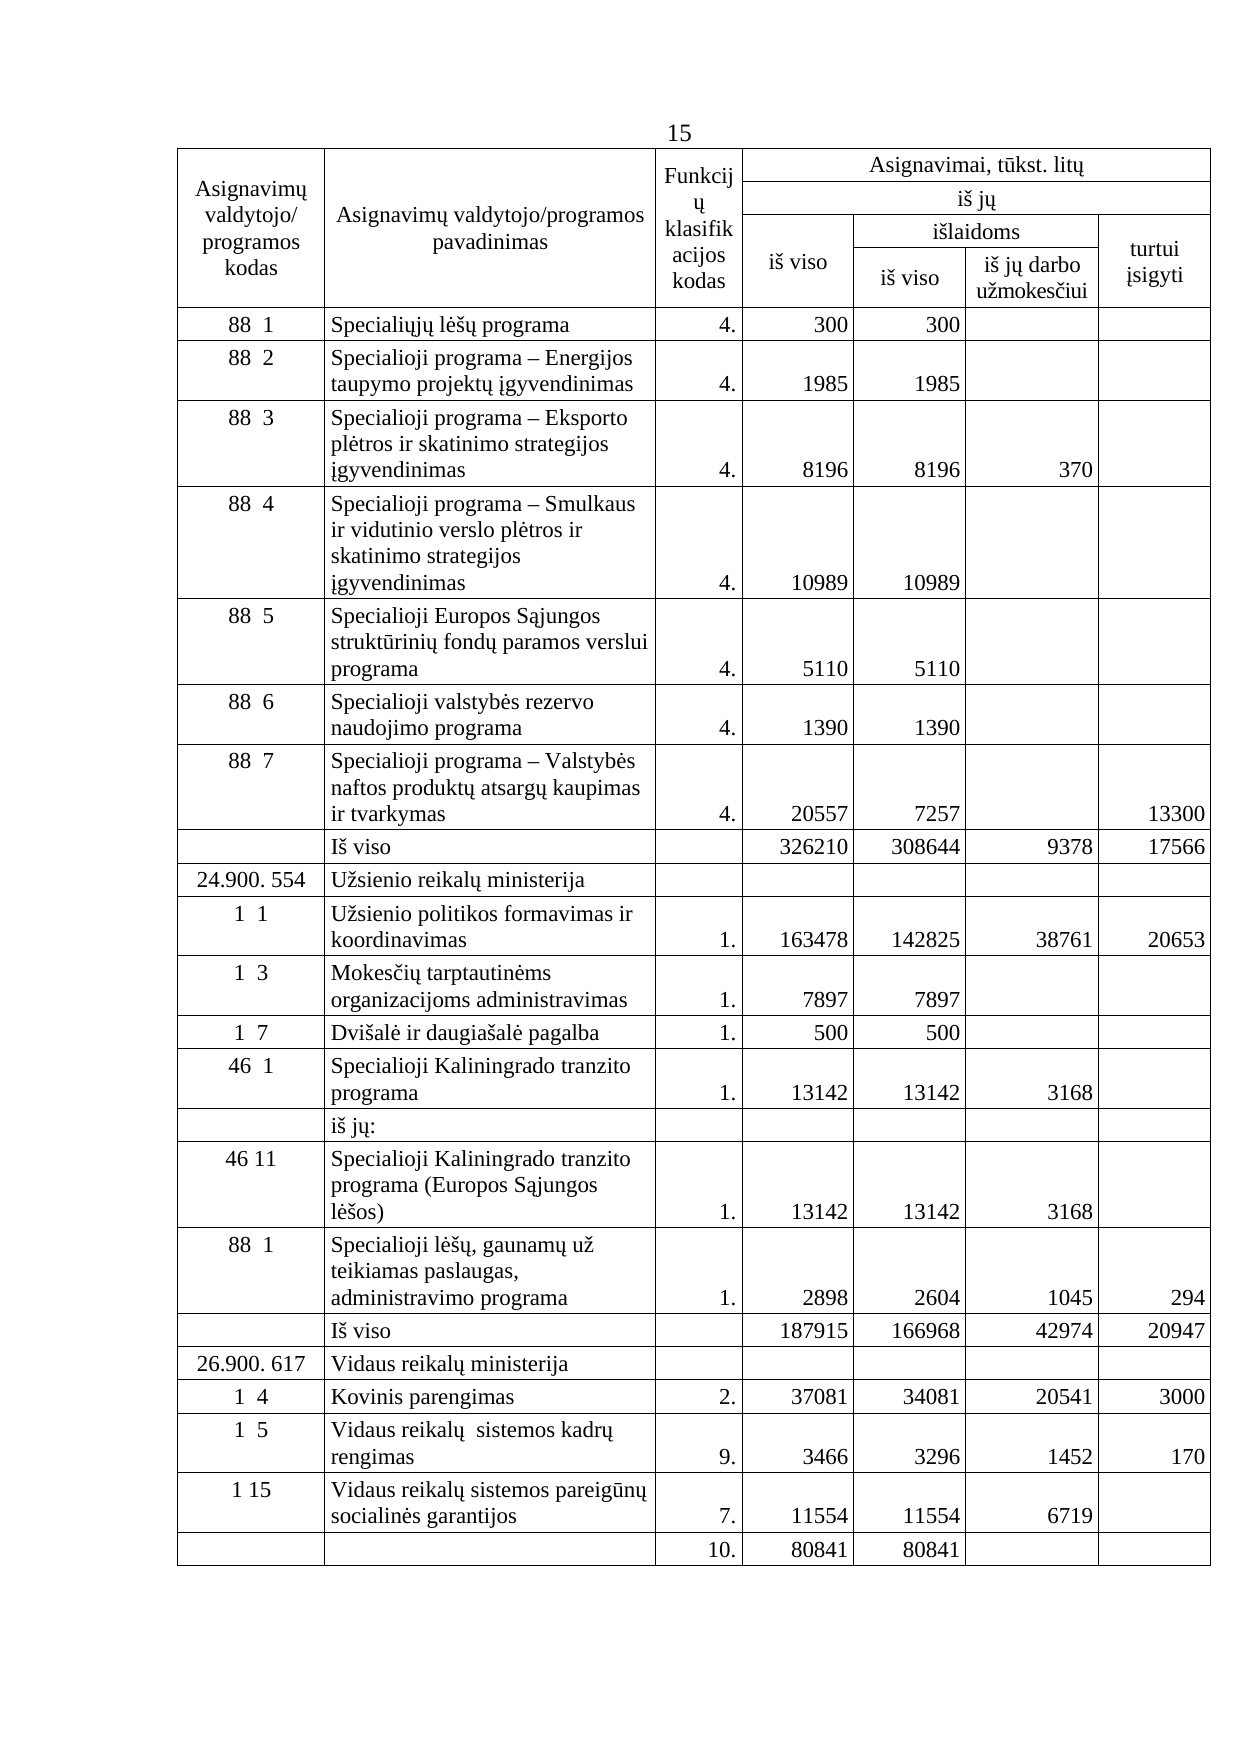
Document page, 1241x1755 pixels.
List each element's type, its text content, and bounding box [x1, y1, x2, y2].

table_cell Specialioji programa – Valstybės naftos produktų atsargų kaupimas ir tvarkymas [325, 745, 655, 829]
table_cell [1099, 341, 1210, 400]
table_cell 13300 [1099, 745, 1210, 829]
table_cell [743, 864, 853, 896]
table_cell Iš viso [325, 1314, 655, 1346]
table_cell 20541 [966, 1380, 1098, 1413]
table_cell 1452 [966, 1414, 1098, 1472]
table_cell [1099, 1109, 1210, 1141]
table_cell 326210 [743, 830, 853, 863]
table_cell 2898 [743, 1228, 853, 1313]
table_cell 500 [854, 1016, 965, 1048]
table_cell 1985 [854, 341, 965, 400]
table_cell 13142 [743, 1049, 853, 1108]
table_cell 88 4 [178, 487, 324, 598]
table_header Funkcijų klasifikacijos kodas [656, 149, 742, 307]
table_cell 10989 [854, 487, 965, 598]
table_cell 88 2 [178, 341, 324, 400]
table_cell 4. [656, 341, 742, 400]
table_cell 13142 [854, 1049, 965, 1108]
table_cell 142825 [854, 897, 965, 955]
table_cell 5110 [743, 599, 853, 684]
table_cell 308644 [854, 830, 965, 863]
table_cell 88 1 [178, 1228, 324, 1313]
table_cell 10989 [743, 487, 853, 598]
table_cell [966, 341, 1098, 400]
table_cell 4. [656, 308, 742, 340]
table_cell Specialioji Kaliningrado tranzito programa [325, 1049, 655, 1108]
table_cell [656, 830, 742, 863]
table_cell Vidaus reikalų sistemos pareigūnų socialinės garantijos [325, 1473, 655, 1532]
table_cell [1099, 1049, 1210, 1108]
table_cell [966, 1109, 1098, 1141]
table_cell [743, 1109, 853, 1141]
table_cell [966, 599, 1098, 684]
table_cell [1099, 1347, 1210, 1379]
table_cell [1099, 401, 1210, 486]
table_cell iš jų [743, 182, 1210, 214]
table_cell išlaidoms [854, 215, 1098, 247]
table_cell 1045 [966, 1228, 1098, 1313]
table_cell Specialioji Europos Sąjungos struktūrinių fondų paramos verslui programa [325, 599, 655, 684]
table_cell 8196 [854, 401, 965, 486]
table_cell [178, 1314, 324, 1346]
table_cell 20653 [1099, 897, 1210, 955]
table_header Asignavimai, tūkst. litų [743, 149, 1210, 181]
table_cell 34081 [854, 1380, 965, 1413]
table_cell 5110 [854, 599, 965, 684]
table_cell 7897 [743, 956, 853, 1015]
table_cell [966, 685, 1098, 743]
table_cell 46 1 [178, 1049, 324, 1108]
table_cell iš viso [854, 248, 965, 307]
table_cell 10. [656, 1533, 742, 1565]
table_cell 1. [656, 897, 742, 955]
table_header Asignavimų valdytojo/programos pavadinimas [325, 149, 655, 307]
table_cell turtui įsigyti [1099, 215, 1210, 307]
table_cell [854, 1109, 965, 1141]
table_cell 4. [656, 745, 742, 829]
table_cell 163478 [743, 897, 853, 955]
table_cell iš jų darbo užmokesčiui [966, 248, 1098, 307]
table_cell Specialioji lėšų, gaunamų už teikiamas paslaugas, administravimo programa [325, 1228, 655, 1313]
table_cell [1099, 1533, 1210, 1565]
table_cell 20947 [1099, 1314, 1210, 1346]
table_cell 88 1 [178, 308, 324, 340]
table_cell [656, 1109, 742, 1141]
table_cell [966, 1533, 1098, 1565]
table_cell 1390 [854, 685, 965, 743]
table_cell 24.900. 554 [178, 864, 324, 896]
table_cell [1099, 308, 1210, 340]
table_cell Užsienio reikalų ministerija [325, 864, 655, 896]
table_cell 13142 [854, 1142, 965, 1227]
table_cell [1099, 487, 1210, 598]
table_cell [178, 1109, 324, 1141]
table_cell [966, 956, 1098, 1015]
table_cell 7897 [854, 956, 965, 1015]
table_cell 1 3 [178, 956, 324, 1015]
table_cell 1 15 [178, 1473, 324, 1532]
table_cell [966, 487, 1098, 598]
table_cell 500 [743, 1016, 853, 1048]
table_cell 42974 [966, 1314, 1098, 1346]
table_cell [1099, 956, 1210, 1015]
table_cell 20557 [743, 745, 853, 829]
table_cell 38761 [966, 897, 1098, 955]
table_cell Mokesčių tarptautinėms organizacijoms administravimas [325, 956, 655, 1015]
table_cell Specialioji programa – Eksporto plėtros ir skatinimo strategijos įgyvendinimas [325, 401, 655, 486]
table_cell [743, 1347, 853, 1379]
table_cell [854, 864, 965, 896]
table_cell 2. [656, 1380, 742, 1413]
table_cell 2604 [854, 1228, 965, 1313]
table_cell 1390 [743, 685, 853, 743]
table_cell 3168 [966, 1049, 1098, 1108]
table_cell 3296 [854, 1414, 965, 1472]
table_cell [854, 1347, 965, 1379]
table_cell [966, 1347, 1098, 1379]
table_cell 4. [656, 599, 742, 684]
table_cell [656, 1314, 742, 1346]
table_cell 46 11 [178, 1142, 324, 1227]
table_cell Specialiųjų lėšų programa [325, 308, 655, 340]
table_cell 11554 [743, 1473, 853, 1532]
table_cell [1099, 864, 1210, 896]
table_cell 300 [743, 308, 853, 340]
table_cell 1 7 [178, 1016, 324, 1048]
table_cell Kovinis parengimas [325, 1380, 655, 1413]
table_cell Specialioji programa – Smulkaus ir vidutinio verslo plėtros ir skatinimo strategijos įgyvendinimas [325, 487, 655, 598]
table_cell iš viso [743, 215, 853, 307]
table_cell 1 5 [178, 1414, 324, 1472]
table_cell [1099, 599, 1210, 684]
table_cell Iš viso [325, 830, 655, 863]
table_cell 187915 [743, 1314, 853, 1346]
table_cell Užsienio politikos formavimas ir koordinavimas [325, 897, 655, 955]
table_cell 1. [656, 1228, 742, 1313]
table_cell 88 3 [178, 401, 324, 486]
table_cell [325, 1533, 655, 1565]
table_cell iš jų: [325, 1109, 655, 1141]
table_cell 3466 [743, 1414, 853, 1472]
table_cell [1099, 1016, 1210, 1048]
table_cell 11554 [854, 1473, 965, 1532]
table_cell Vidaus reikalų ministerija [325, 1347, 655, 1379]
table_cell [966, 308, 1098, 340]
table_cell [178, 830, 324, 863]
table_cell [966, 864, 1098, 896]
table_cell [656, 1347, 742, 1379]
table_cell 170 [1099, 1414, 1210, 1472]
table_cell Vidaus reikalų sistemos kadrų rengimas [325, 1414, 655, 1472]
table_cell 13142 [743, 1142, 853, 1227]
table_cell 166968 [854, 1314, 965, 1346]
table_cell 9378 [966, 830, 1098, 863]
table_cell 7. [656, 1473, 742, 1532]
table_cell 300 [854, 308, 965, 340]
table_cell 1. [656, 1142, 742, 1227]
table_cell 4. [656, 685, 742, 743]
table_cell 3000 [1099, 1380, 1210, 1413]
table_cell 1 1 [178, 897, 324, 955]
table_cell 4. [656, 401, 742, 486]
table_cell 88 7 [178, 745, 324, 829]
table_cell 294 [1099, 1228, 1210, 1313]
table_cell 1985 [743, 341, 853, 400]
table_cell 1. [656, 1049, 742, 1108]
table_cell 6719 [966, 1473, 1098, 1532]
table_cell Specialioji Kaliningrado tranzito programa (Europos Sąjungos lėšos) [325, 1142, 655, 1227]
table_header Asignavimų valdytojo/ programos kodas [178, 149, 324, 307]
table_cell 80841 [743, 1533, 853, 1565]
table_cell 88 6 [178, 685, 324, 743]
table_cell 37081 [743, 1380, 853, 1413]
table_cell 4. [656, 487, 742, 598]
table_cell Specialioji programa – Energijos taupymo projektų įgyvendinimas [325, 341, 655, 400]
table_cell 7257 [854, 745, 965, 829]
table_cell Dvišalė ir daugiašalė pagalba [325, 1016, 655, 1048]
table_cell 1. [656, 1016, 742, 1048]
table_cell 8196 [743, 401, 853, 486]
table_cell 9. [656, 1414, 742, 1472]
table_cell Specialioji valstybės rezervo naudojimo programa [325, 685, 655, 743]
table_cell [178, 1533, 324, 1565]
table_cell 1 4 [178, 1380, 324, 1413]
table_cell 1. [656, 956, 742, 1015]
table_cell [1099, 685, 1210, 743]
table_cell [966, 745, 1098, 829]
table_cell 3168 [966, 1142, 1098, 1227]
table_cell [1099, 1473, 1210, 1532]
table_cell [1099, 1142, 1210, 1227]
table_cell [656, 864, 742, 896]
table_cell 88 5 [178, 599, 324, 684]
table_cell 26.900. 617 [178, 1347, 324, 1379]
table_cell [966, 1016, 1098, 1048]
table_cell 80841 [854, 1533, 965, 1565]
table_cell 17566 [1099, 830, 1210, 863]
table_cell 370 [966, 401, 1098, 486]
